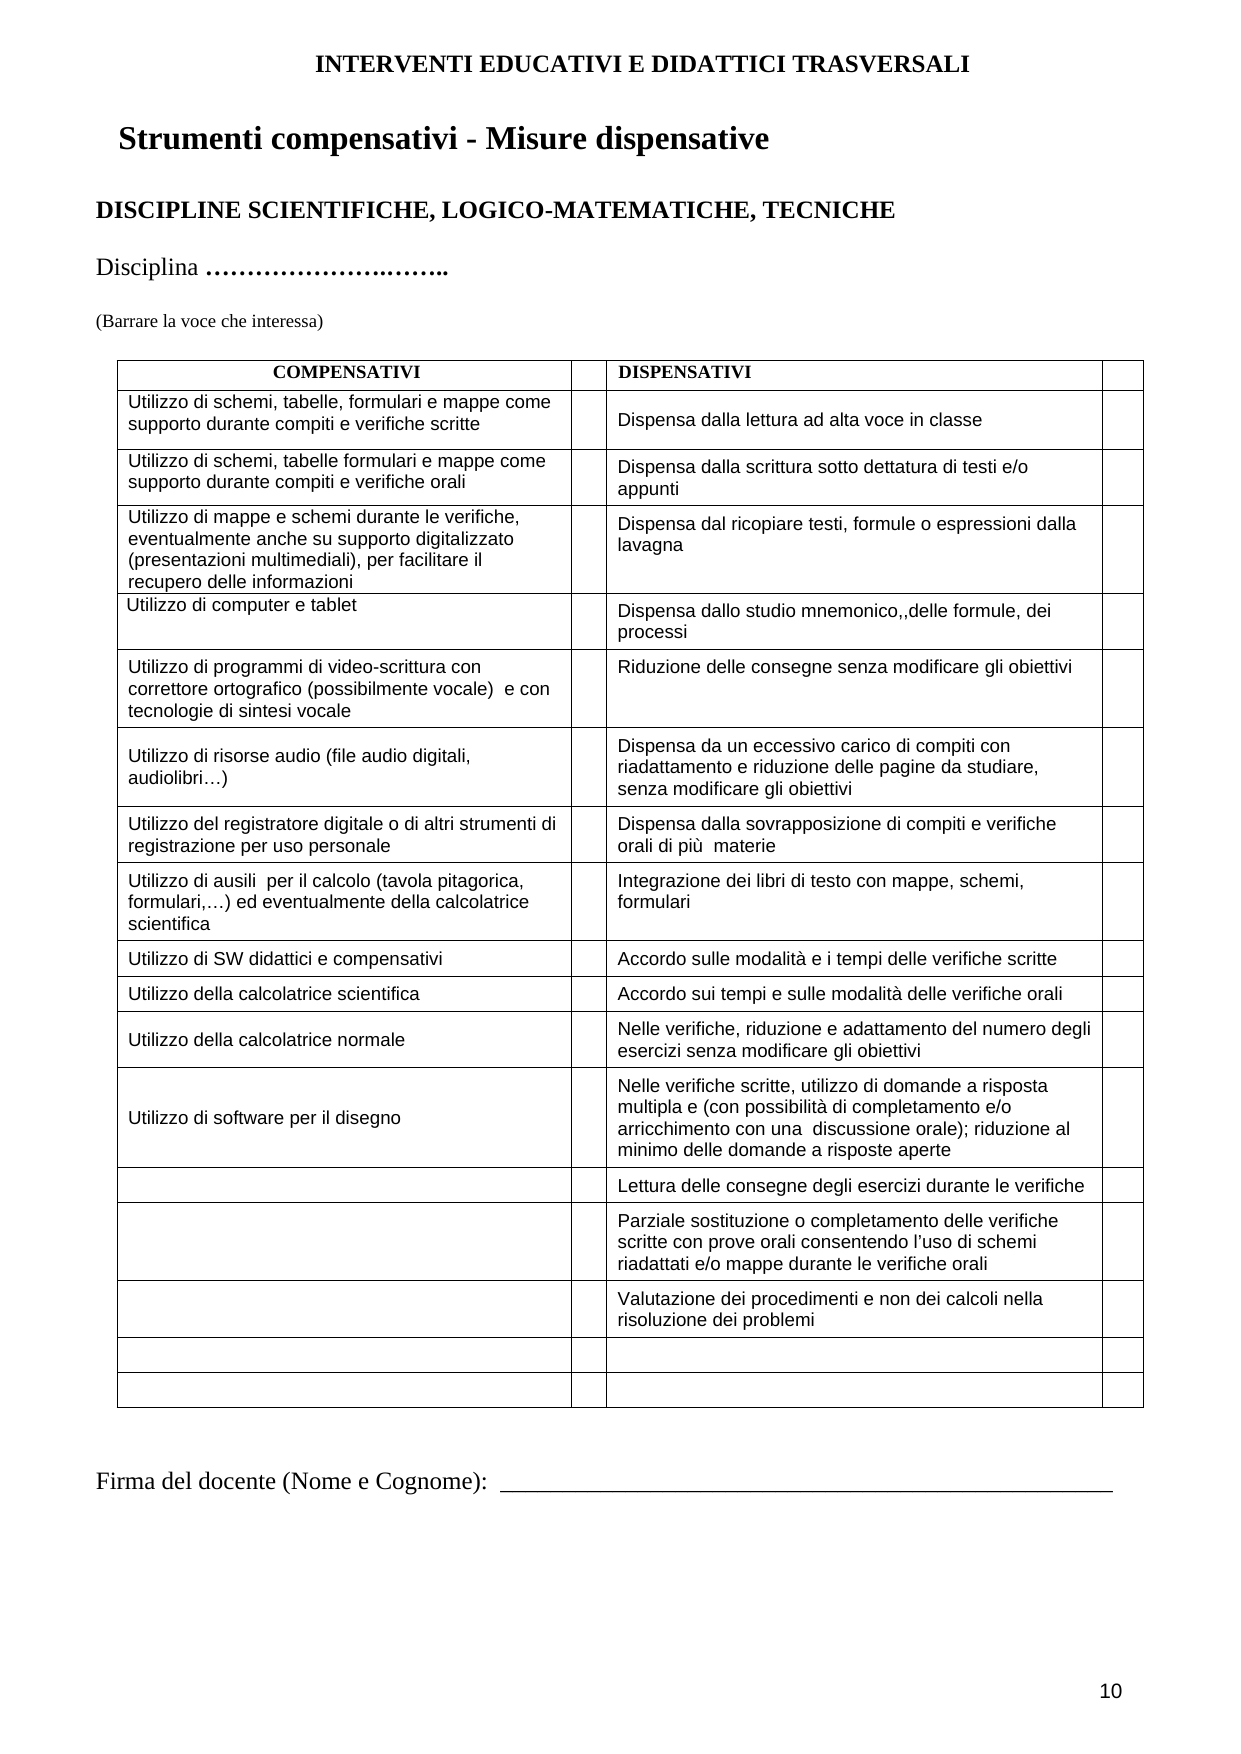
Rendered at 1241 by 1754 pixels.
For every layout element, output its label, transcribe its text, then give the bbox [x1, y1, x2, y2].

table_cell [607, 1338, 1102, 1372]
table_cell [1103, 1338, 1143, 1372]
table_cell [1103, 1068, 1143, 1167]
text Strumenti compensativi - Misure dispensative [118, 118, 1122, 156]
table_cell [572, 977, 606, 1011]
table_cell Nelle verifiche scritte, utilizzo di domande a risposta multipla e (con possibilità di completamento e/o arricchimento con una discussione orale); riduzione al minimo delle domande a risposte aperte [607, 1068, 1102, 1167]
table_cell [572, 391, 606, 448]
table_cell [572, 863, 606, 940]
table_cell [1103, 1168, 1143, 1202]
table_cell Dispensa dal ricopiare testi, formule o espressioni dalla lavagna [607, 506, 1102, 592]
table_cell Utilizzo di software per il disegno [118, 1068, 571, 1167]
table_cell Lettura delle consegne degli esercizi durante le verifiche [607, 1168, 1102, 1202]
table_cell [572, 650, 606, 727]
table_cell Accordo sulle modalità e i tempi delle verifiche scritte [607, 941, 1102, 976]
table_cell [1103, 1203, 1143, 1280]
table_header [1103, 361, 1143, 390]
table_cell [572, 1373, 606, 1407]
table_cell [118, 1203, 571, 1280]
table_cell Dispensa dallo studio mnemonico,,delle formule, dei processi [607, 594, 1102, 649]
table_cell [572, 1168, 606, 1202]
table_cell Dispensa dalla lettura ad alta voce in classe [607, 391, 1102, 448]
table_cell [572, 594, 606, 649]
table_cell [572, 1012, 606, 1067]
table_cell [572, 728, 606, 806]
table_cell Utilizzo di programmi di video-scrittura con correttore ortografico (possibilmente vocale) e con tecnologie di sintesi vocale [118, 650, 571, 727]
table_cell Utilizzo della calcolatrice scientifica [118, 977, 571, 1011]
text (Barrare la voce che interessa) [96, 310, 1122, 331]
table_cell Valutazione dei procedimenti e non dei calcoli nella risoluzione dei problemi [607, 1281, 1102, 1337]
table_cell [1103, 941, 1143, 976]
table_cell Utilizzo di schemi, tabelle formulari e mappe come supporto durante compiti e verifiche orali [118, 450, 571, 505]
table_cell [1103, 863, 1143, 940]
table_cell [572, 450, 606, 505]
table_header COMPENSATIVI [118, 361, 571, 390]
table_header DISPENSATIVI [607, 361, 1102, 390]
table_cell [1103, 807, 1143, 862]
table_cell Utilizzo di SW didattici e compensativi [118, 941, 571, 976]
table_cell [1103, 1373, 1143, 1407]
table_cell Utilizzo di ausili per il calcolo (tavola pitagorica, formulari,…) ed eventualmente della calcolatrice scientifica [118, 863, 571, 940]
table_cell [572, 1068, 606, 1167]
text DISCIPLINE SCIENTIFICHE, LOGICO-MATEMATICHE, TECNICHE [96, 195, 1122, 223]
table_cell [1103, 650, 1143, 727]
table_cell Utilizzo di mappe e schemi durante le verifiche, eventualmente anche su supporto digitalizzato (presentazioni multimediali), per facilitare il recupero delle informazioni [118, 506, 571, 592]
table_cell Utilizzo di risorse audio (file audio digitali, audiolibri…) [118, 728, 571, 806]
table_cell Accordo sui tempi e sulle modalità delle verifiche orali [607, 977, 1102, 1011]
table_cell Riduzione delle consegne senza modificare gli obiettivi [607, 650, 1102, 727]
table_cell [572, 1281, 606, 1337]
table_cell Dispensa da un eccessivo carico di compiti con riadattamento e riduzione delle pagine da studiare, senza modificare gli obiettivi [607, 728, 1102, 806]
table_cell [118, 1373, 571, 1407]
table_cell [572, 941, 606, 976]
table_cell [1103, 1281, 1143, 1337]
table_cell Dispensa dalla scrittura sotto dettatura di testi e/o appunti [607, 450, 1102, 505]
table_cell [572, 1338, 606, 1372]
table_cell Utilizzo della calcolatrice normale [118, 1012, 571, 1067]
table_cell Utilizzo del registratore digitale o di altri strumenti di registrazione per uso personale [118, 807, 571, 862]
text Disciplina ………………….…….. [96, 252, 1122, 281]
table_cell Dispensa dalla sovrapposizione di compiti e verifiche orali di più materie [607, 807, 1102, 862]
table_cell [1103, 728, 1143, 806]
table_cell [1103, 1012, 1143, 1067]
table_cell [572, 506, 606, 592]
table_cell [1103, 506, 1143, 592]
table_cell [1103, 450, 1143, 505]
table_cell Nelle verifiche, riduzione e adattamento del numero degli esercizi senza modificare gli obiettivi [607, 1012, 1102, 1067]
table_cell Utilizzo di schemi, tabelle, formulari e mappe come supporto durante compiti e verifiche scritte [118, 391, 571, 448]
table_cell [118, 1168, 571, 1202]
table_cell Integrazione dei libri di testo con mappe, schemi, formulari [607, 863, 1102, 940]
table_cell [572, 1203, 606, 1280]
table_cell [1103, 594, 1143, 649]
table_cell [572, 807, 606, 862]
table_cell [118, 1281, 571, 1337]
text Firma del docente (Nome e Cognome): _________________________________________________ [96, 1466, 1122, 1494]
table_cell Utilizzo di computer e tablet [118, 594, 571, 649]
table_header [572, 361, 606, 390]
table_cell [118, 1338, 571, 1372]
table_cell [1103, 391, 1143, 448]
table_cell [607, 1373, 1102, 1407]
table_cell [1103, 977, 1143, 1011]
table_cell Parziale sostituzione o completamento delle verifiche scritte con prove orali consentendo l’uso di schemi riadattati e/o mappe durante le verifiche orali [607, 1203, 1102, 1280]
